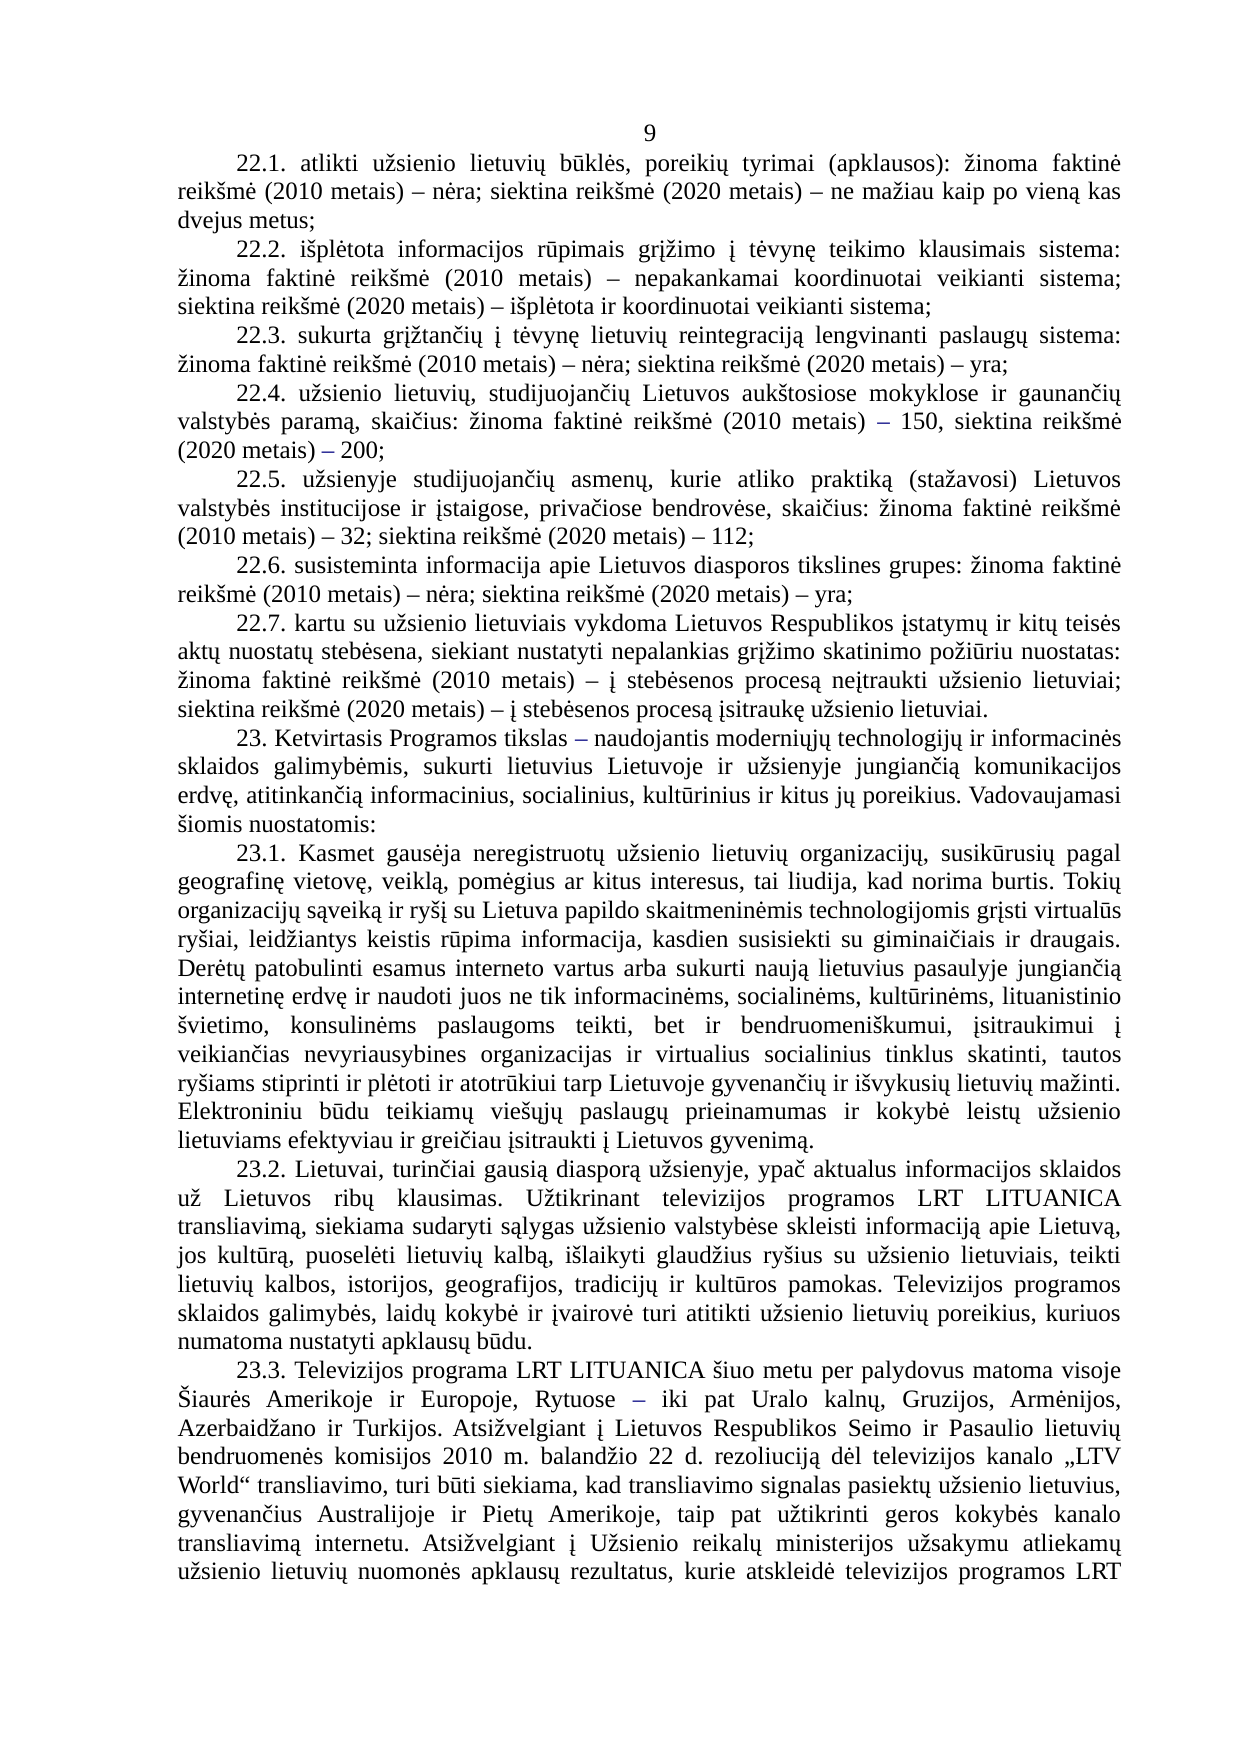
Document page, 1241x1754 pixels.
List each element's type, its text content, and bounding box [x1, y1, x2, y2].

text 23. Ketvirtasis Programos tikslas – naudojantis moderniųjų technologijų ir informacinės sklaidos galimybėmis, sukurti lietuvius Lietuvoje ir užsienyje jungiančią komunikacijos erdvę, atitinkančią informacinius, socialinius, kultūrinius ir kitus jų poreikius. Vadovaujamasi šiomis nuostatomis: [177, 723, 1122, 838]
text 22.4. užsienio lietuvių, studijuojančių Lietuvos aukštosiose mokyklose ir gaunančių valstybės paramą, skaičius: žinoma faktinė reikšmė (2010 metais) – 150, siektina reikšmė (2020 metais) – 200; [177, 378, 1122, 464]
text 22.2. išplėtota informacijos rūpimais grįžimo į tėvynę teikimo klausimais sistema: žinoma faktinė reikšmė (2010 metais) – nepakankamai koordinuotai veikianti sistema; siektina reikšmė (2020 metais) – išplėtota ir koordinuotai veikianti sistema; [177, 234, 1122, 320]
text 22.6. susisteminta informacija apie Lietuvos diasporos tikslines grupes: žinoma faktinė reikšmė (2010 metais) – nėra; siektina reikšmė (2020 metais) – yra; [177, 550, 1122, 608]
text 22.1. atlikti užsienio lietuvių būklės, poreikių tyrimai (apklausos): žinoma faktinė reikšmė (2010 metais) – nėra; siektina reikšmė (2020 metais) – ne mažiau kaip po vieną kas dvejus metus; [177, 148, 1122, 234]
text 22.3. sukurta grįžtančių į tėvynę lietuvių reintegraciją lengvinanti paslaugų sistema: žinoma faktinė reikšmė (2010 metais) – nėra; siektina reikšmė (2020 metais) – yra; [177, 320, 1122, 378]
text 22.5. užsienyje studijuojančių asmenų, kurie atliko praktiką (stažavosi) Lietuvos valstybės institucijose ir įstaigose, privačiose bendrovėse, skaičius: žinoma faktinė reikšmė (2010 metais) – 32; siektina reikšmė (2020 metais) – 112; [177, 464, 1122, 550]
text 23.2. Lietuvai, turinčiai gausią diasporą užsienyje, ypač aktualus informacijos sklaidos už Lietuvos ribų klausimas. Užtikrinant televizijos programos LRT LITUANICA transliavimą, siekiama sudaryti sąlygas užsienio valstybėse skleisti informaciją apie Lietuvą, jos kultūrą, puoselėti lietuvių kalbą, išlaikyti glaudžius ryšius su užsienio lietuviais, teikti lietuvių kalbos, istorijos, geografijos, tradicijų ir kultūros pamokas. Televizijos programos sklaidos galimybės, laidų kokybė ir įvairovė turi atitikti užsienio lietuvių poreikius, kuriuos numatoma nustatyti apklausų būdu. [177, 1154, 1122, 1355]
text 23.3. Televizijos programa LRT LITUANICA šiuo metu per palydovus matoma visoje Šiaurės Amerikoje ir Europoje, Rytuose – iki pat Uralo kalnų, Gruzijos, Armėnijos, Azerbaidžano ir Turkijos. Atsižvelgiant į Lietuvos Respublikos Seimo ir Pasaulio lietuvių bendruomenės komisijos 2010 m. balandžio 22 d. rezoliuciją dėl televizijos kanalo „LTV World“ transliavimo, turi būti siekiama, kad transliavimo signalas pasiektų užsienio lietuvius, gyvenančius Australijoje ir Pietų Amerikoje, taip pat užtikrinti geros kokybės kanalo transliavimą internetu. Atsižvelgiant į Užsienio reikalų ministerijos užsakymu atliekamų užsienio lietuvių nuomonės apklausų rezultatus, kurie atskleidė televizijos programos LRT [177, 1355, 1122, 1585]
text 22.7. kartu su užsienio lietuviais vykdoma Lietuvos Respublikos įstatymų ir kitų teisės aktų nuostatų stebėsena, siekiant nustatyti nepalankias grįžimo skatinimo požiūriu nuostatas: žinoma faktinė reikšmė (2010 metais) – į stebėsenos procesą neįtraukti užsienio lietuviai; siektina reikšmė (2020 metais) – į stebėsenos procesą įsitraukę užsienio lietuviai. [177, 608, 1122, 723]
text 23.1. Kasmet gausėja neregistruotų užsienio lietuvių organizacijų, susikūrusių pagal geografinę vietovę, veiklą, pomėgius ar kitus interesus, tai liudija, kad norima burtis. Tokių organizacijų sąveiką ir ryšį su Lietuva papildo skaitmeninėmis technologijomis grįsti virtualūs ryšiai, leidžiantys keistis rūpima informacija, kasdien susisiekti su giminaičiais ir draugais. Derėtų patobulinti esamus interneto vartus arba sukurti naują lietuvius pasaulyje jungiančią internetinę erdvę ir naudoti juos ne tik informacinėms, socialinėms, kultūrinėms, lituanistinio švietimo, konsulinėms paslaugoms teikti, bet ir bendruomeniškumui, įsitraukimui į veikiančias nevyriausybines organizacijas ir virtualius socialinius tinklus skatinti, tautos ryšiams stiprinti ir plėtoti ir atotrūkiui tarp Lietuvoje gyvenančių ir išvykusių lietuvių mažinti. Elektroniniu būdu teikiamų viešųjų paslaugų prieinamumas ir kokybė leistų užsienio lietuviams efektyviau ir greičiau įsitraukti į Lietuvos gyvenimą. [177, 838, 1122, 1154]
